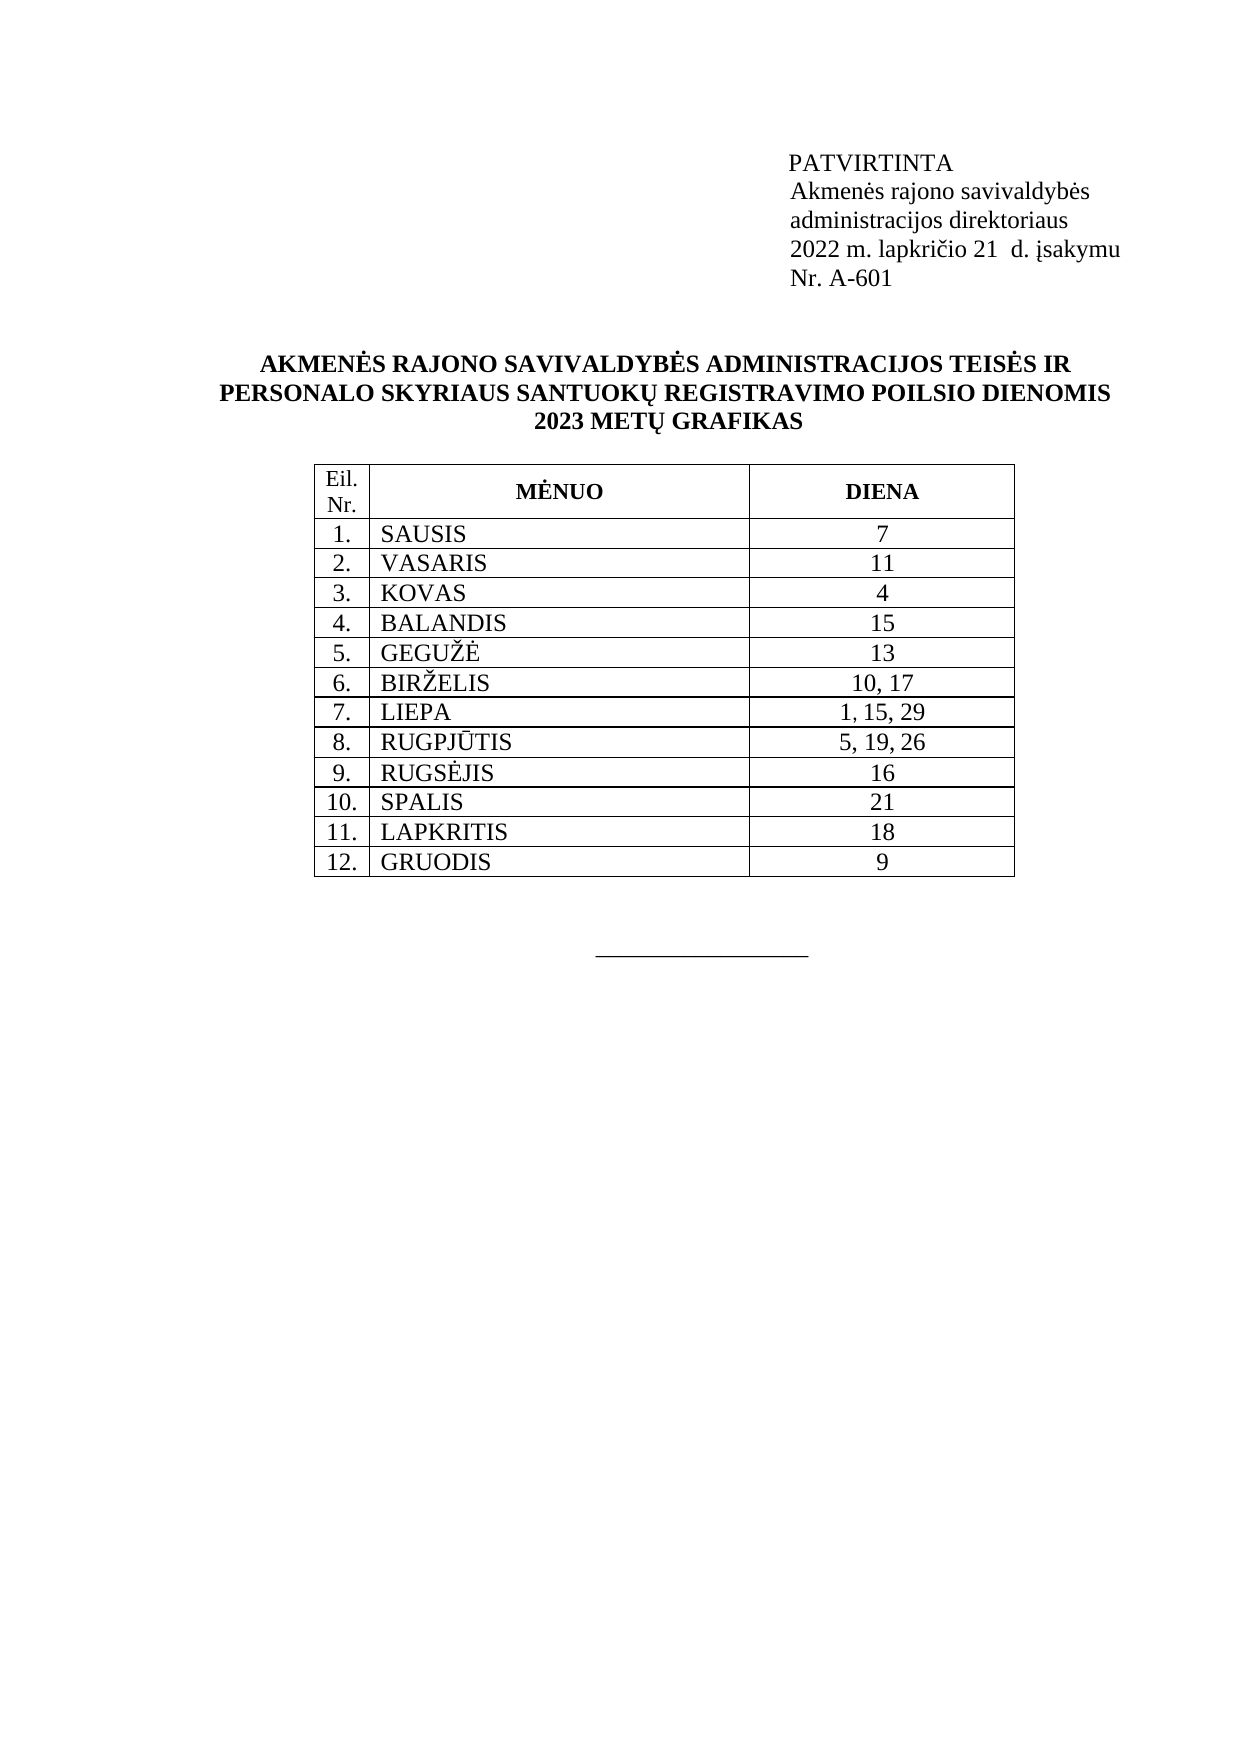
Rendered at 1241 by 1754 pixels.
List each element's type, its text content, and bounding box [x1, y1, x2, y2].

table_cell 10. [315, 788, 369, 816]
table_cell 4. [315, 608, 369, 637]
table_cell 2. [315, 549, 369, 577]
text _________________ [177, 931, 1152, 960]
table_cell LAPKRITIS [370, 817, 749, 846]
table_cell VASARIS [370, 549, 749, 577]
table_cell 4 [750, 578, 1014, 607]
table_cell 7 [750, 519, 1014, 547]
table_cell 16 [750, 758, 1014, 786]
table_cell 10, 17 [750, 668, 1014, 696]
table_header DIENA [750, 465, 1014, 518]
table_cell 9 [750, 847, 1014, 876]
table_cell 12. [315, 847, 369, 876]
text PATVIRTINTA [788, 148, 1109, 176]
text 2023 METŲ GRAFIKAS [179, 406, 1152, 435]
table_cell 3. [315, 578, 369, 607]
table_header MĖNUO [370, 465, 749, 518]
table_cell 1, 15, 29 [750, 698, 1014, 726]
table_cell 13 [750, 638, 1014, 667]
table_cell SPALIS [370, 788, 749, 816]
table_cell LIEPA [370, 698, 749, 726]
text administracijos direktoriaus [635, 205, 1137, 234]
table_cell KOVAS [370, 578, 749, 607]
table_cell 11. [315, 817, 369, 846]
text Akmenės rajono savivaldybės [635, 176, 1137, 205]
table_cell BALANDIS [370, 608, 749, 637]
table_cell BIRŽELIS [370, 668, 749, 696]
text 2022 m. lapkričio 21 d. įsakymu [635, 234, 1152, 263]
table_cell 15 [750, 608, 1014, 637]
text Nr. A-601 [635, 263, 1152, 291]
table_cell GEGUŽĖ [370, 638, 749, 667]
table_cell RUGPJŪTIS [370, 728, 749, 757]
table_cell 18 [750, 817, 1014, 846]
table_cell GRUODIS [370, 847, 749, 876]
table_cell 8. [315, 728, 369, 757]
table_cell 21 [750, 788, 1014, 816]
table_cell 11 [750, 549, 1014, 577]
table_cell 9. [315, 758, 369, 786]
table_cell RUGSĖJIS [370, 758, 749, 786]
table_cell 1. [315, 519, 369, 547]
table_cell SAUSIS [370, 519, 749, 547]
table_cell 5. [315, 638, 369, 667]
table_cell 5, 19, 26 [750, 728, 1014, 757]
table_cell 7. [315, 698, 369, 726]
table_cell 6. [315, 668, 369, 696]
table_header Eil. Nr. [315, 465, 369, 518]
text AKMENĖS RAJONO SAVIVALDYBĖS ADMINISTRACIJOS TEISĖS IR PERSONALO SKYRIAUS SANTUOKŲ REGISTRAVIMO POILSIO DIENOMIS [179, 349, 1152, 406]
